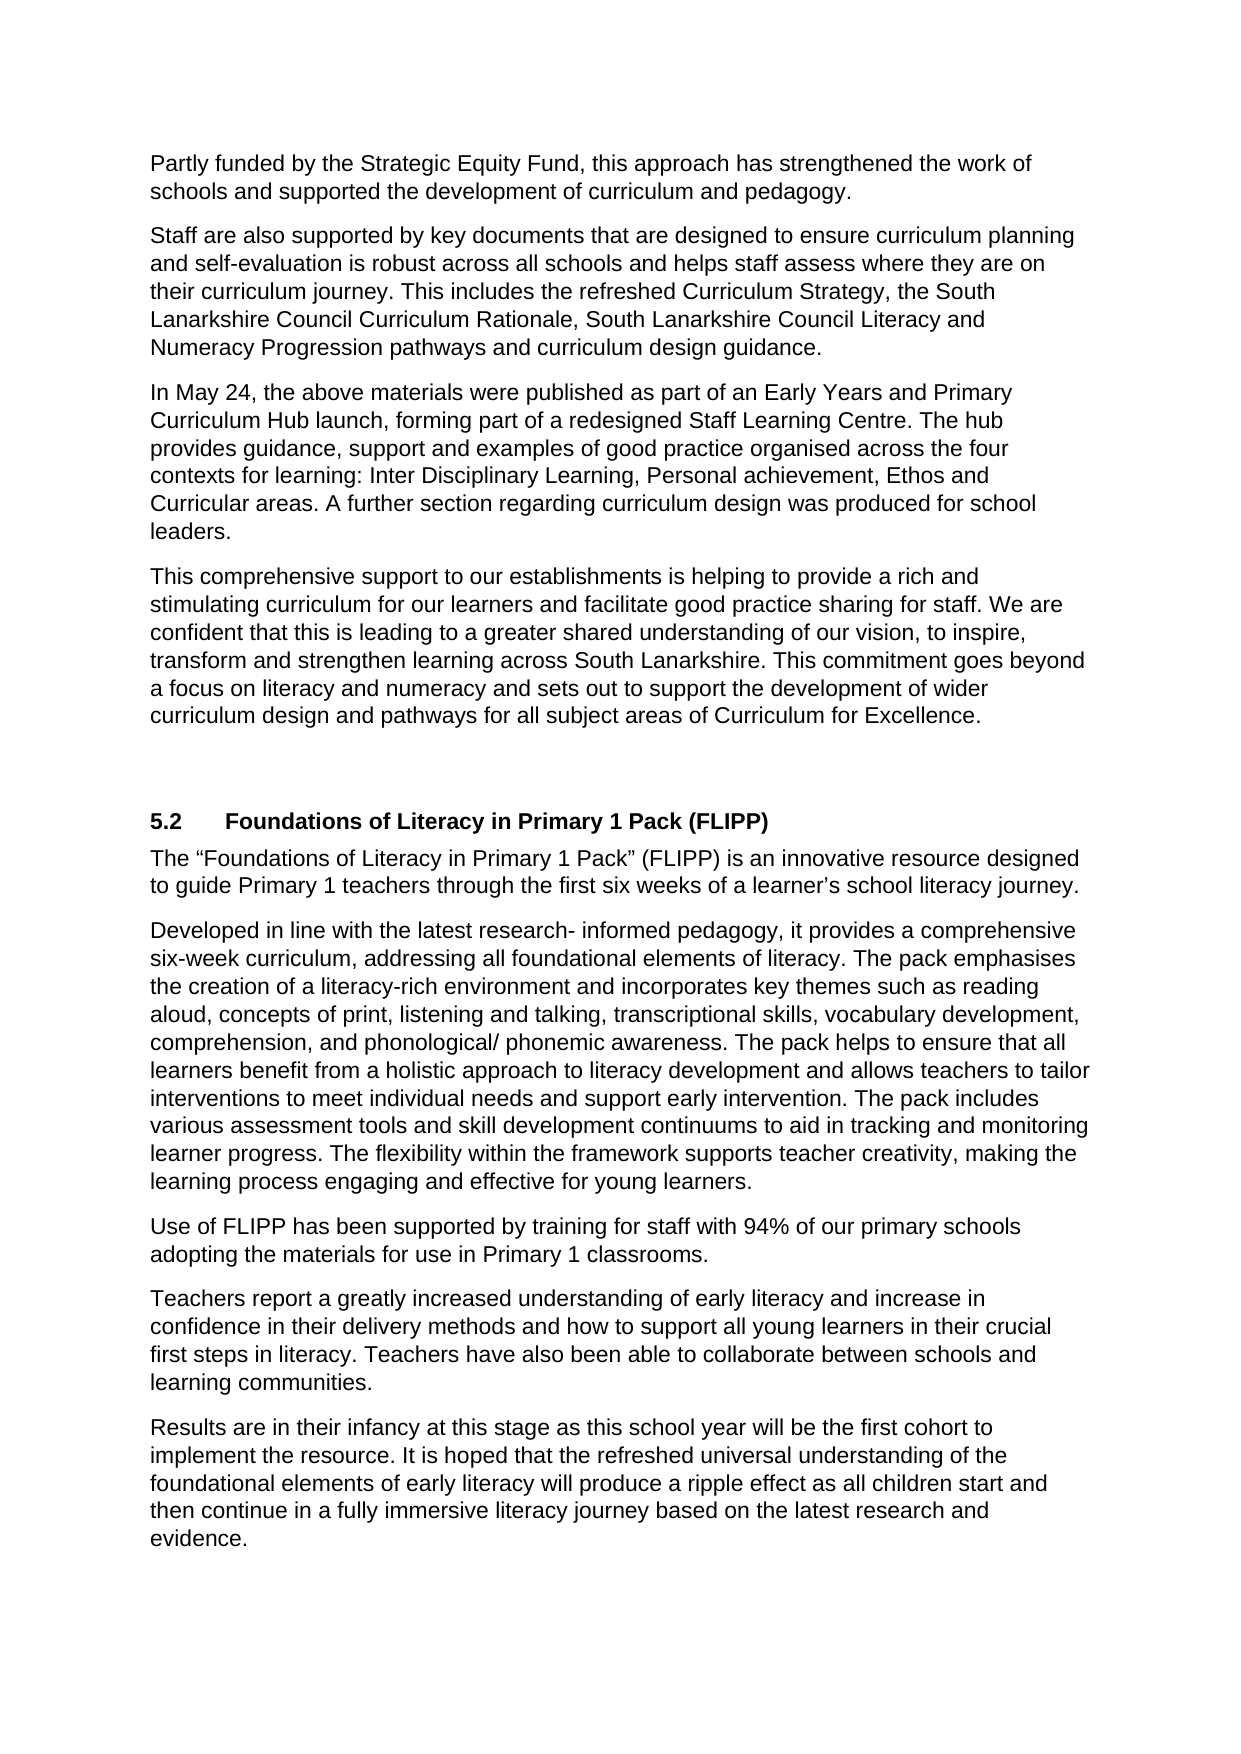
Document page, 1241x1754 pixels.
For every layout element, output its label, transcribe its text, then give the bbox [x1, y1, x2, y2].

subtitle Foundations of Literacy in Primary 1 Pack (FLIPP) [150, 808, 1090, 835]
text In May 24, the above materials were published as part of an Early Years and Primary Curriculum Hub launch, forming part of a redesigned Staff Learning Centre. The hub provides guidance, support and examples of good practice organised across the four contexts for learning: Inter Disciplinary Learning, Personal achievement, Ethos and Curricular areas. A further section regarding curriculum design was produced for school leaders. [150, 379, 1090, 545]
text Developed in line with the latest research- informed pedagogy, it provides a comprehensive six-week curriculum, addressing all foundational elements of literacy. The pack emphasises the creation of a literacy-rich environment and incorporates key themes such as reading aloud, concepts of print, listening and talking, transcriptional skills, vocabulary development, comprehension, and phonological/ phonemic awareness. The pack helps to ensure that all learners benefit from a holistic approach to literacy development and allows teachers to tailor interventions to meet individual needs and support early intervention. The pack includes various assessment tools and skill development continuums to aid in tracking and monitoring learner progress. The flexibility within the framework supports teacher creativity, making the learning process engaging and effective for young learners. [150, 917, 1090, 1195]
text Partly funded by the Strategic Equity Fund, this approach has strengthened the work of schools and supported the development of curriculum and pedagogy. [150, 150, 1090, 204]
text This comprehensive support to our establishments is helping to provide a rich and stimulating curriculum for our learners and facilitate good practice sharing for staff. We are confident that this is leading to a greater shared understanding of our vision, to inspire, transform and strengthen learning across South Lanarkshire. This commitment goes beyond a focus on literacy and numeracy and sets out to support the development of wider curriculum design and pathways for all subject areas of Curriculum for Excellence. [150, 563, 1090, 729]
text Teachers report a greatly increased understanding of early literacy and increase in confidence in their delivery methods and how to support all young learners in their crucial first steps in literacy. Teachers have also been able to collaborate between schools and learning communities. [150, 1285, 1090, 1396]
text The “Foundations of Literacy in Primary 1 Pack” (FLIPP) is an innovative resource designed to guide Primary 1 teachers through the first six weeks of a learner’s school literacy journey. [150, 844, 1090, 899]
text Results are in their infancy at this stage as this school year will be the first cohort to implement the resource. It is hoped that the refreshed universal understanding of the foundational elements of early literacy will produce a ripple effect as all children start and then continue in a fully immersive literacy journey based on the latest research and evidence. [150, 1414, 1090, 1552]
text Staff are also supported by key documents that are designed to ensure curriculum planning and self-evaluation is robust across all schools and helps staff assess where they are on their curriculum journey. This includes the refreshed Curriculum Strategy, the South Lanarkshire Council Curriculum Rationale, South Lanarkshire Council Literacy and Numeracy Progression pathways and curriculum design guidance. [150, 222, 1090, 361]
text Use of FLIPP has been supported by training for staff with 94% of our primary schools adopting the materials for use in Primary 1 classrooms. [150, 1213, 1090, 1267]
